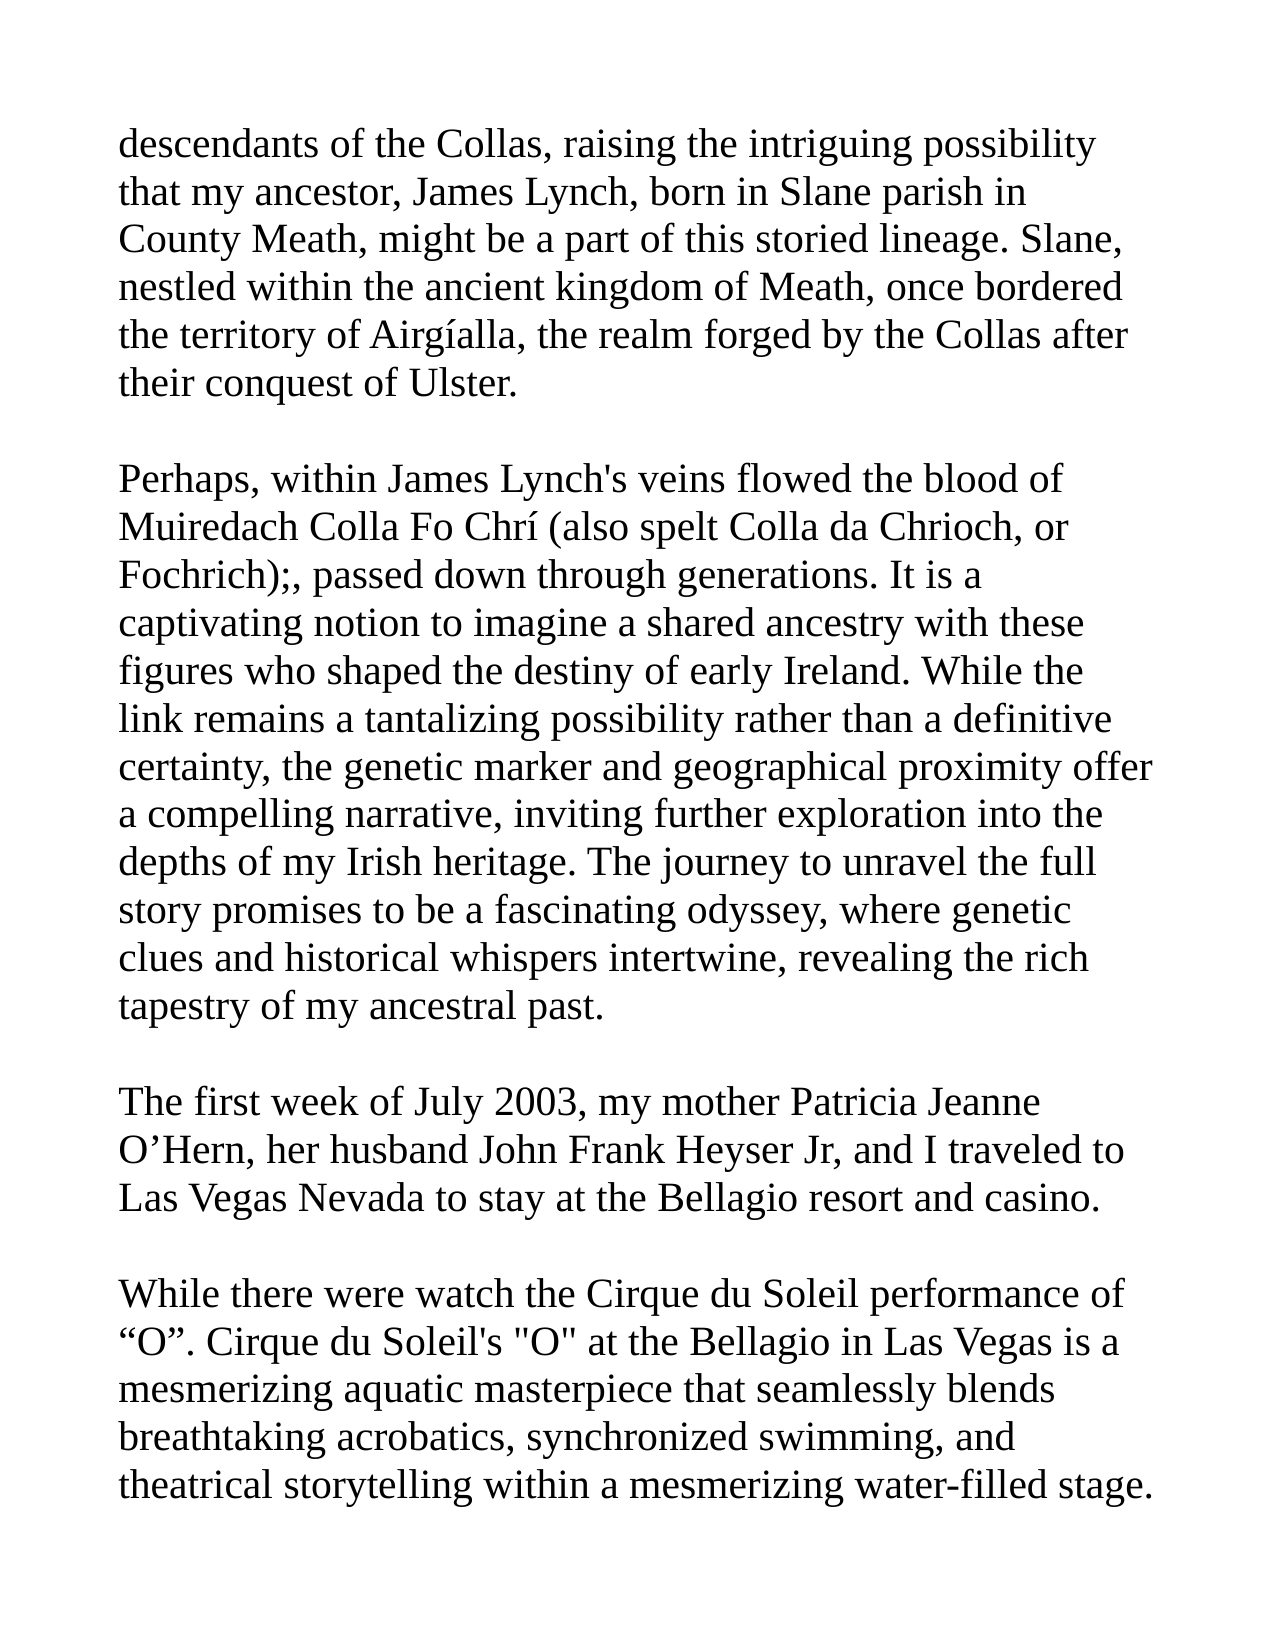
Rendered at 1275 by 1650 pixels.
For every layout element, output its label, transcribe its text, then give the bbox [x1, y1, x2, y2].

text While there were watch the Cirque du Soleil performance of “O”. Cirque du Soleil's "O" at the Bellagio in Las Vegas is a mesmerizing aquatic masterpiece that seamlessly blends breathtaking acrobatics, synchronized swimming, and theatrical storytelling within a mesmerizing water-filled stage. [118, 1268, 1157, 1508]
text Perhaps, within James Lynch's veins flowed the blood of Muiredach Colla Fo Chrí (also spelt Colla da Chrioch, or Fochrich);, passed down through generations. It is a captivating notion to imagine a shared ancestry with these figures who shaped the destiny of early Ireland. While the link remains a tantalizing possibility rather than a definitive certainty, the genetic marker and geographical proximity offer a compelling narrative, inviting further exploration into the depths of my Irish heritage. The journey to unravel the full story promises to be a fascinating odyssey, where genetic clues and historical whispers intertwine, revealing the rich tapestry of my ancestral past. [118, 453, 1157, 1028]
text descendants of the Collas, raising the intriguing possibility that my ancestor, James Lynch, born in Slane parish in County Meath, might be a part of this storied lineage. Slane, nestled within the ancient kingdom of Meath, once bordered the territory of Airgíalla, the realm forged by the Collas after their conquest of Ulster. [118, 118, 1157, 406]
text The first week of July 2003, my mother Patricia Jeanne O’Hern, her husband John Frank Heyser Jr, and I traveled to Las Vegas Nevada to stay at the Bellagio resort and casino. [118, 1076, 1157, 1220]
